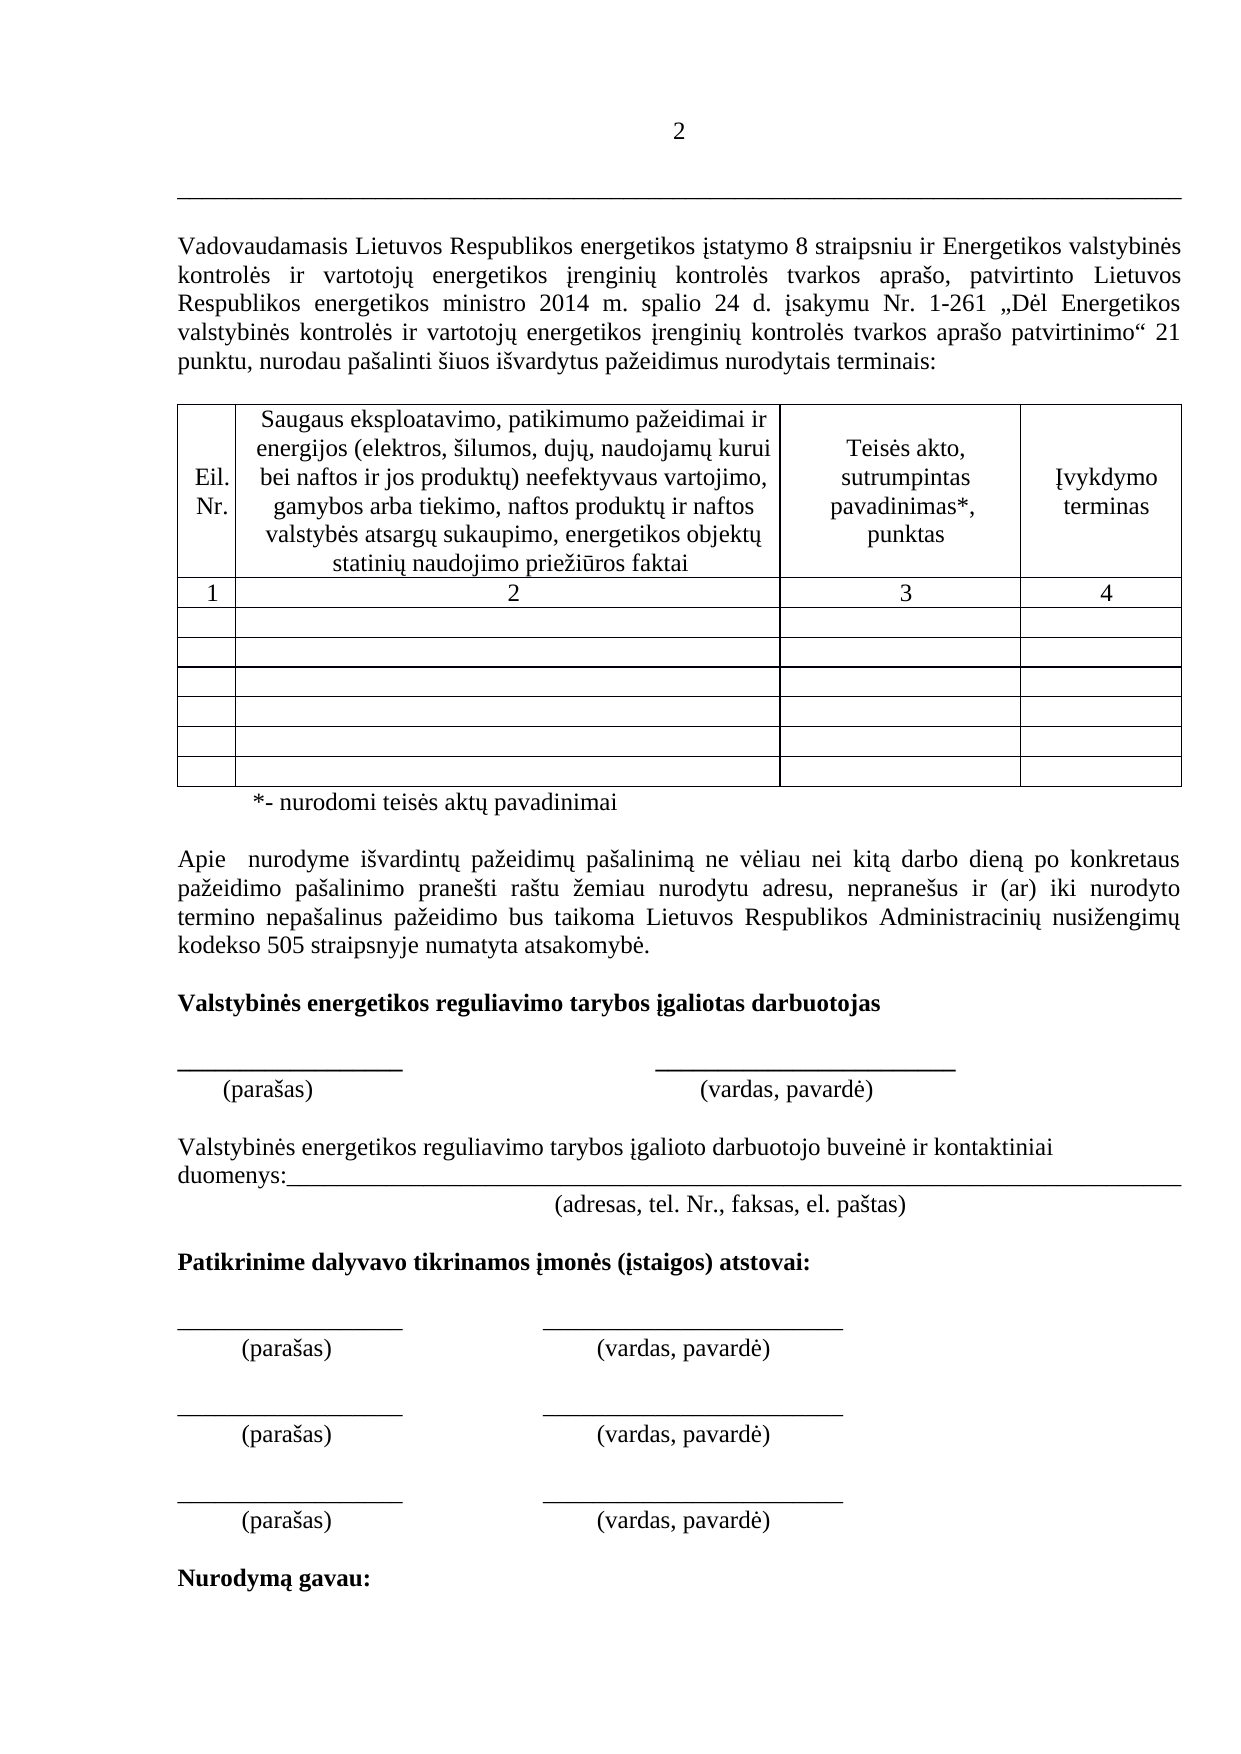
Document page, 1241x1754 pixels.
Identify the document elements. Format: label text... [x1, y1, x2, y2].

text (adresas, tel. Nr., faksas, el. paštas) [177, 1189, 1181, 1218]
text __________________ ________________________ [177, 1390, 1181, 1419]
text (parašas) (vardas, pavardė) [177, 1333, 1181, 1362]
table_cell [178, 697, 235, 726]
text Apie nurodyme išvardintų pažeidimų pašalinimą ne vėliau nei kitą darbo dieną po konkretaus pažeidimo pašalinimo pranešti raštu žemiau nurodytu adresu, nepranešus ir (ar) iki nurodyto termino nepašalinus pažeidimo bus taikoma Lietuvos Respublikos Administracinių nusižengimų kodekso 505 straipsnyje numatyta atsakomybė. [177, 844, 1181, 959]
text Vadovaudamasis Lietuvos Respublikos energetikos įstatymo 8 straipsniu ir Energetikos valstybinės kontrolės ir vartotojų energetikos įrenginių kontrolės tvarkos aprašo, patvirtinto Lietuvos Respublikos energetikos ministro 2014 m. spalio 24 d. įsakymu Nr. 1-261 „Dėl Energetikos valstybinės kontrolės ir vartotojų energetikos įrenginių kontrolės tvarkos aprašo patvirtinimo“ 21 punktu, nurodau pašalinti šiuos išvardytus pažeidimus nurodytais terminais: [177, 231, 1181, 375]
table_header Eil. Nr. [178, 405, 235, 577]
text Valstybinės energetikos reguliavimo tarybos įgalioto darbuotojo buveinė ir kontaktiniai [177, 1132, 1181, 1160]
table_cell [1021, 638, 1181, 666]
text duomenys: [177, 1160, 1181, 1189]
table_cell [178, 608, 235, 637]
table_cell [1021, 727, 1181, 756]
text Valstybinės energetikos reguliavimo tarybos įgaliotas darbuotojas [177, 988, 1181, 1017]
table_header Saugaus eksploatavimo, patikimumo pažeidimai ir energijos (elektros, šilumos, dujų, naudojamų kurui bei naftos ir jos produktų) neefektyvaus vartojimo, gamybos arba tiekimo, naftos produktų ir naftos valstybės atsargų sukaupimo, energetikos objektų statinių naudojimo priežiūros faktai [236, 405, 779, 577]
table_cell [1021, 757, 1181, 786]
table_cell 3 [781, 578, 1020, 607]
table_cell [236, 638, 779, 666]
table_cell 2 [236, 578, 779, 607]
table_header Įvykdymo terminas [1021, 405, 1181, 577]
table_cell [781, 668, 1020, 696]
text (parašas) (vardas, pavardė) [177, 1419, 1181, 1448]
table_cell 4 [1021, 578, 1181, 607]
table_header Teisės akto, sutrumpintas pavadinimas*, punktas [781, 405, 1020, 577]
table_cell [178, 668, 235, 696]
table_cell [781, 757, 1020, 786]
table_cell [178, 638, 235, 666]
table_cell 1 [178, 578, 235, 607]
table_cell [781, 608, 1020, 637]
table_cell [178, 757, 235, 786]
text Patikrinime dalyvavo tikrinamos įmonės (įstaigos) atstovai: [177, 1247, 1181, 1275]
text __________________ ________________________ [177, 1304, 1181, 1333]
table_cell [781, 727, 1020, 756]
table_cell [178, 727, 235, 756]
table_cell [1021, 697, 1181, 726]
table_cell [236, 727, 779, 756]
table_cell [236, 757, 779, 786]
text __________________ ________________________ [177, 1045, 1181, 1074]
table_cell [781, 697, 1020, 726]
text Nurodymą gavau: [177, 1563, 1181, 1592]
text __________________ ________________________ [177, 1477, 1181, 1505]
table_cell [1021, 608, 1181, 637]
table_cell [236, 608, 779, 637]
table_cell [236, 668, 779, 696]
text (parašas) (vardas, pavardė) [177, 1505, 1181, 1534]
table_cell [1021, 668, 1181, 696]
text (parašas) (vardas, pavardė) [177, 1074, 1181, 1103]
table_cell [236, 697, 779, 726]
text *- nurodomi teisės aktų pavadinimai [252, 787, 1181, 815]
table_cell [781, 638, 1020, 666]
